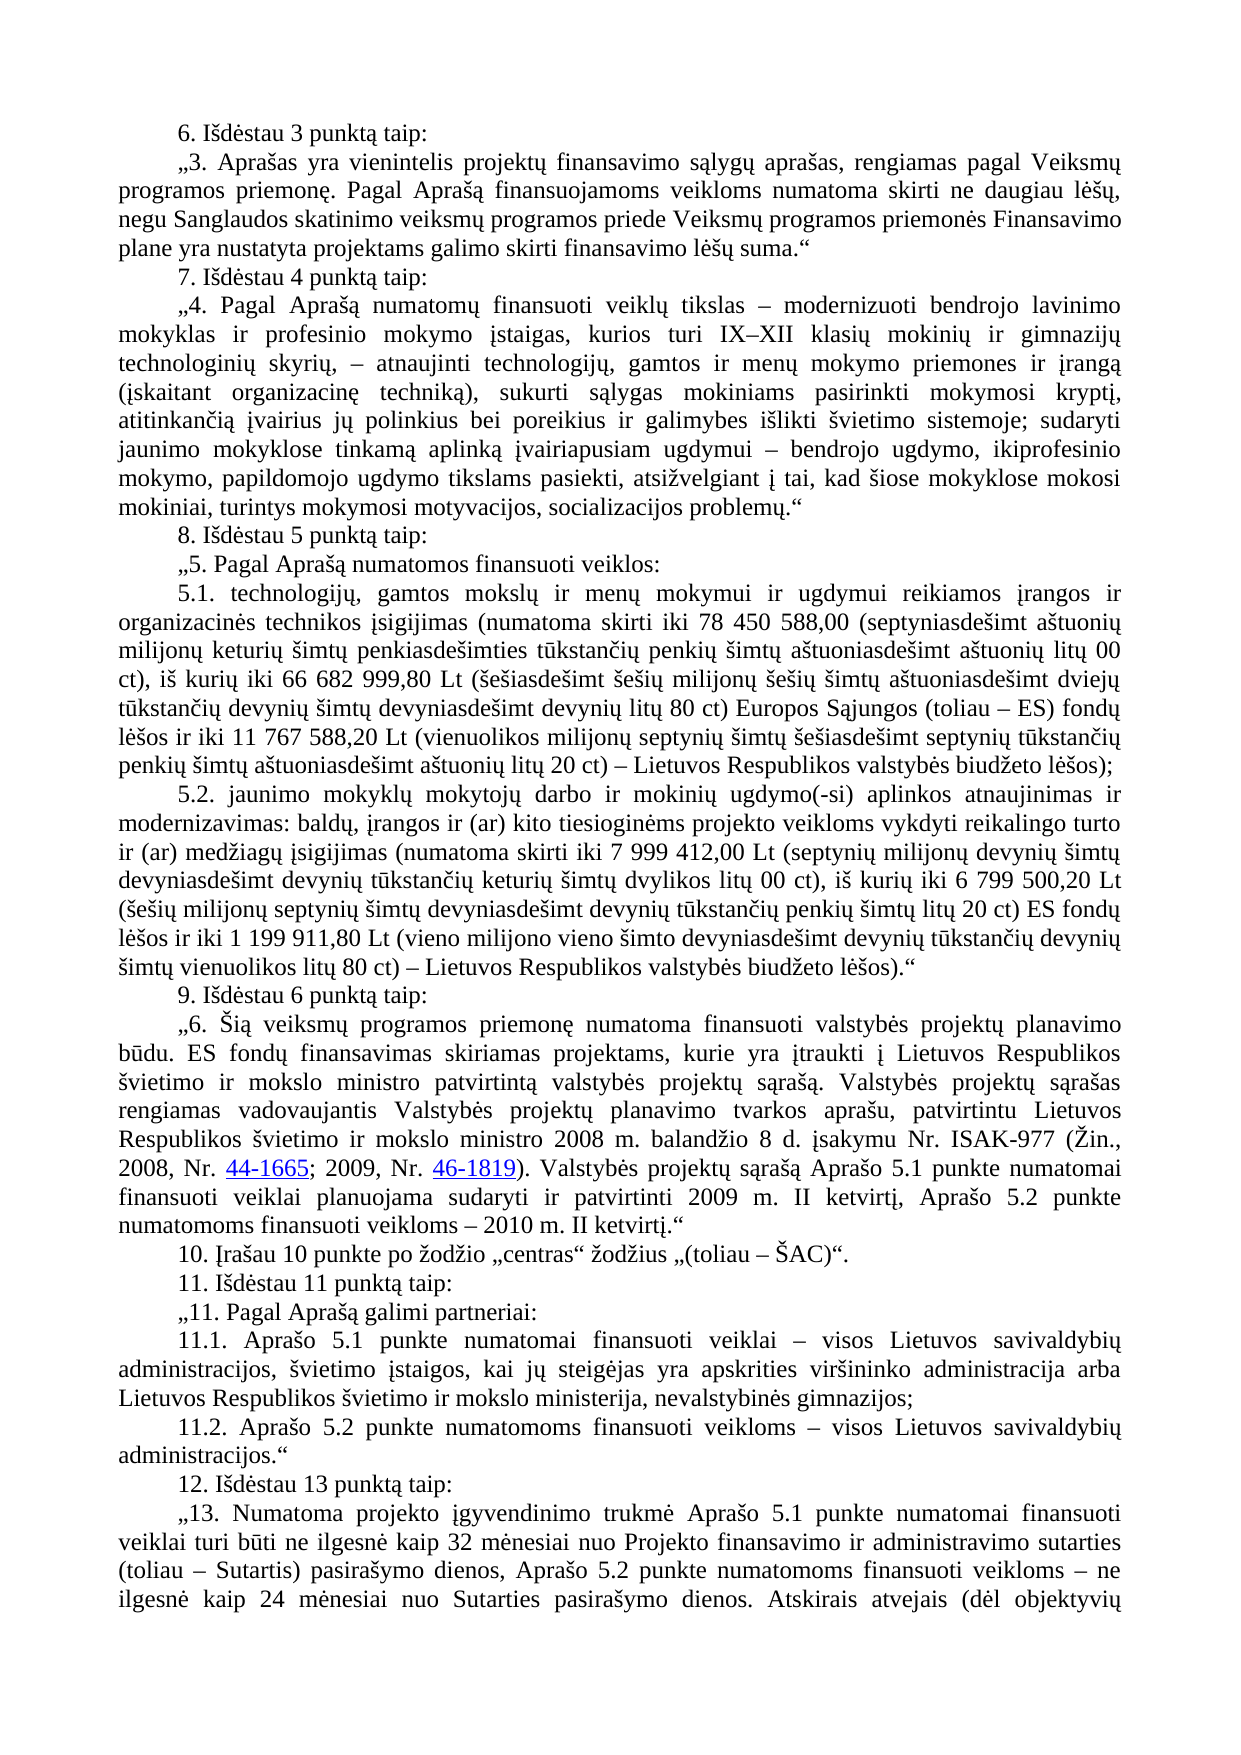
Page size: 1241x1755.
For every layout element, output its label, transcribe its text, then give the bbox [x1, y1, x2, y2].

text „5. Pagal Aprašą numatomos finansuoti veiklos: [118, 549, 1122, 578]
text „4. Pagal Aprašą numatomų finansuoti veiklų tikslas – modernizuoti bendrojo lavinimo mokyklas ir profesinio mokymo įstaigas, kurios turi IX–XII klasių mokinių ir gimnazijų technologinių skyrių, – atnaujinti technologijų, gamtos ir menų mokymo priemones ir įrangą (įskaitant organizacinę techniką), sukurti sąlygas mokiniams pasirinkti mokymosi kryptį, atitinkančią įvairius jų polinkius bei poreikius ir galimybes išlikti švietimo sistemoje; sudaryti jaunimo mokyklose tinkamą aplinką įvairiapusiam ugdymui – bendrojo ugdymo, ikiprofesinio mokymo, papildomojo ugdymo tikslams pasiekti, atsižvelgiant į tai, kad šiose mokyklose mokosi mokiniai, turintys mokymosi motyvacijos, socializacijos problemų.“ [118, 291, 1122, 521]
text 11. Išdėstau 11 punktą taip: [118, 1268, 1122, 1297]
text 12. Išdėstau 13 punktą taip: [118, 1469, 1122, 1498]
text 10. Įrašau 10 punkte po žodžio „centras“ žodžius „(toliau – ŠAC)“. [118, 1239, 1122, 1268]
text 9. Išdėstau 6 punktą taip: [118, 981, 1122, 1009]
text 11.1. Aprašo 5.1 punkte numatomai finansuoti veiklai – visos Lietuvos savivaldybių administracijos, švietimo įstaigos, kai jų steigėjas yra apskrities viršininko administracija arba Lietuvos Respublikos švietimo ir mokslo ministerija, nevalstybinės gimnazijos; [118, 1326, 1122, 1412]
text 11.2. Aprašo 5.2 punkte numatomoms finansuoti veikloms – visos Lietuvos savivaldybių administracijos.“ [118, 1412, 1122, 1469]
text „11. Pagal Aprašą galimi partneriai: [118, 1297, 1122, 1326]
text „3. Aprašas yra vienintelis projektų finansavimo sąlygų aprašas, rengiamas pagal Veiksmų programos priemonę. Pagal Aprašą finansuojamoms veikloms numatoma skirti ne daugiau lėšų, negu Sanglaudos skatinimo veiksmų programos priede Veiksmų programos priemonės Finansavimo plane yra nustatyta projektams galimo skirti finansavimo lėšų suma.“ [118, 147, 1122, 262]
text 5.1. technologijų, gamtos mokslų ir menų mokymui ir ugdymui reikiamos įrangos ir organizacinės technikos įsigijimas (numatoma skirti iki 78 450 588,00 (septyniasdešimt aštuonių milijonų keturių šimtų penkiasdešimties tūkstančių penkių šimtų aštuoniasdešimt aštuonių litų 00 ct), iš kurių iki 66 682 999,80 Lt (šešiasdešimt šešių milijonų šešių šimtų aštuoniasdešimt dviejų tūkstančių devynių šimtų devyniasdešimt devynių litų 80 ct) Europos Sąjungos (toliau – ES) fondų lėšos ir iki 11 767 588,20 Lt (vienuolikos milijonų septynių šimtų šešiasdešimt septynių tūkstančių penkių šimtų aštuoniasdešimt aštuonių litų 20 ct) – Lietuvos Respublikos valstybės biudžeto lėšos); [118, 578, 1122, 779]
text „13. Numatoma projekto įgyvendinimo trukmė Aprašo 5.1 punkte numatomai finansuoti veiklai turi būti ne ilgesnė kaip 32 mėnesiai nuo Projekto finansavimo ir administravimo sutarties (toliau – Sutartis) pasirašymo dienos, Aprašo 5.2 punkte numatomoms finansuoti veikloms – ne ilgesnė kaip 24 mėnesiai nuo Sutarties pasirašymo dienos. Atskirais atvejais (dėl objektyvių [118, 1498, 1122, 1613]
text „6. Šią veiksmų programos priemonę numatoma finansuoti valstybės projektų planavimo būdu. ES fondų finansavimas skiriamas projektams, kurie yra įtraukti į Lietuvos Respublikos švietimo ir mokslo ministro patvirtintą valstybės projektų sąrašą. Valstybės projektų sąrašas rengiamas vadovaujantis Valstybės projektų planavimo tvarkos aprašu, patvirtintu Lietuvos Respublikos švietimo ir mokslo ministro 2008 m. balandžio 8 d. įsakymu Nr. ISAK-977 (Žin., 2008, Nr. 44-1665; 2009, Nr. 46-1819). Valstybės projektų sąrašą Aprašo 5.1 punkte numatomai finansuoti veiklai planuojama sudaryti ir patvirtinti 2009 m. II ketvirtį, Aprašo 5.2 punkte numatomoms finansuoti veikloms – 2010 m. II ketvirtį.“ [118, 1009, 1122, 1239]
text 6. Išdėstau 3 punktą taip: [118, 118, 1122, 147]
text 5.2. jaunimo mokyklų mokytojų darbo ir mokinių ugdymo(-si) aplinkos atnaujinimas ir modernizavimas: baldų, įrangos ir (ar) kito tiesioginėms projekto veikloms vykdyti reikalingo turto ir (ar) medžiagų įsigijimas (numatoma skirti iki 7 999 412,00 Lt (septynių milijonų devynių šimtų devyniasdešimt devynių tūkstančių keturių šimtų dvylikos litų 00 ct), iš kurių iki 6 799 500,20 Lt (šešių milijonų septynių šimtų devyniasdešimt devynių tūkstančių penkių šimtų litų 20 ct) ES fondų lėšos ir iki 1 199 911,80 Lt (vieno milijono vieno šimto devyniasdešimt devynių tūkstančių devynių šimtų vienuolikos litų 80 ct) – Lietuvos Respublikos valstybės biudžeto lėšos).“ [118, 779, 1122, 981]
text 8. Išdėstau 5 punktą taip: [118, 521, 1122, 549]
text 7. Išdėstau 4 punktą taip: [118, 262, 1122, 291]
